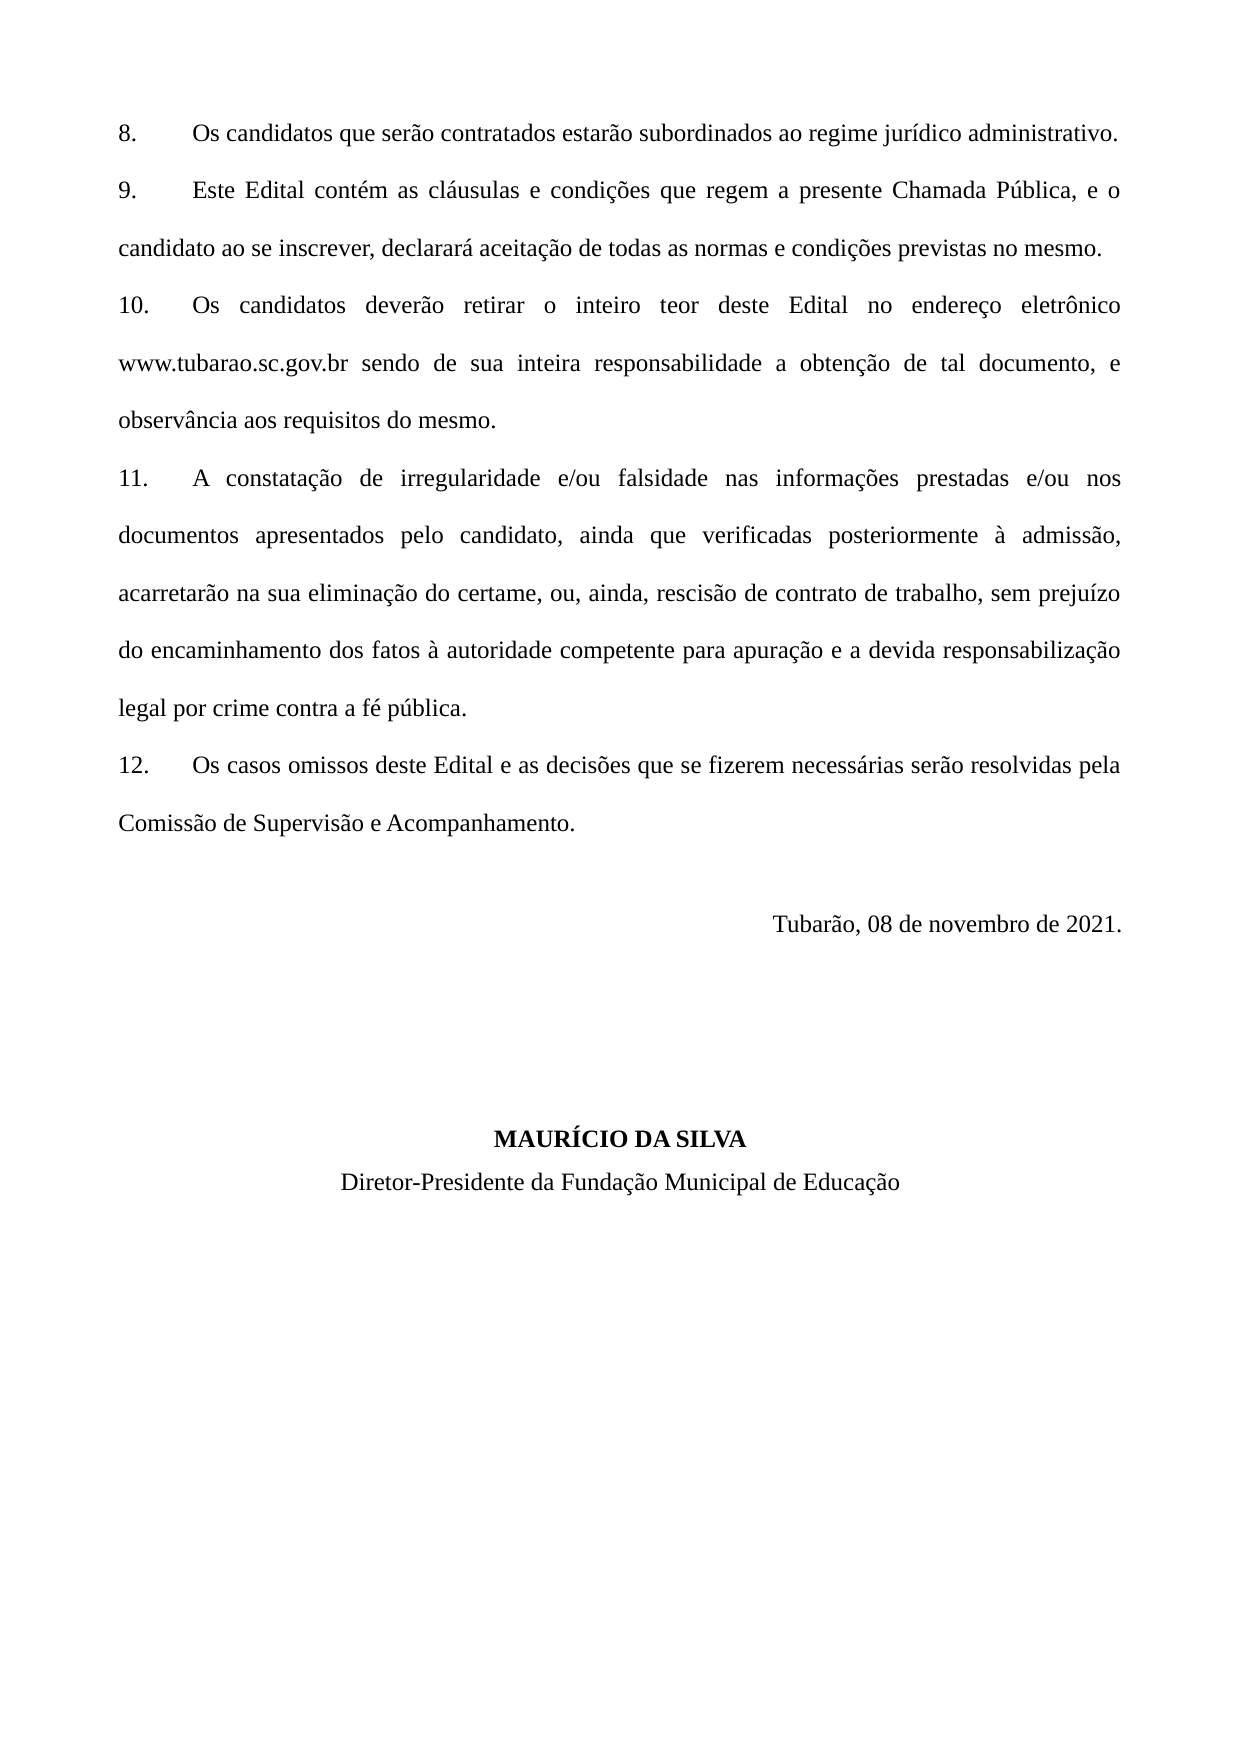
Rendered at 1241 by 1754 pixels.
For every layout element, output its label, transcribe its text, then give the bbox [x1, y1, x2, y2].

list Os candidatos que serão contratados estarão subordinados ao regime jurídico administrativo. [118, 118, 1122, 147]
list Este Edital contém as cláusulas e condições que regem a presente Chamada Pública, e o candidato ao se inscrever, declarará aceitação de todas as normas e condições previstas no mesmo. [118, 176, 1122, 262]
list Os casos omissos deste Edital e as decisões que se fizerem necessárias serão resolvidas pela Comissão de Supervisão e Acompanhamento. [118, 751, 1122, 837]
list Os candidatos deverão retirar o inteiro teor deste Edital no endereço eletrônico www.tubarao.sc.gov.br sendo de sua inteira responsabilidade a obtenção de tal documento, e observância aos requisitos do mesmo. [118, 291, 1122, 434]
text MAURÍCIO DA SILVA [118, 1124, 1122, 1153]
list A constatação de irregularidade e/ou falsidade nas informações prestadas e/ou nos documentos apresentados pelo candidato, ainda que verificadas posteriormente à admissão, acarretarão na sua eliminação do certame, ou, ainda, rescisão de contrato de trabalho, sem prejuízo do encaminhamento dos fatos à autoridade competente para apuração e a devida responsabilização legal por crime contra a fé pública. [118, 463, 1122, 722]
text Diretor-Presidente da Fundação Municipal de Educação [118, 1167, 1122, 1196]
text Tubarão, 08 de novembro de 2021. [118, 909, 1122, 937]
